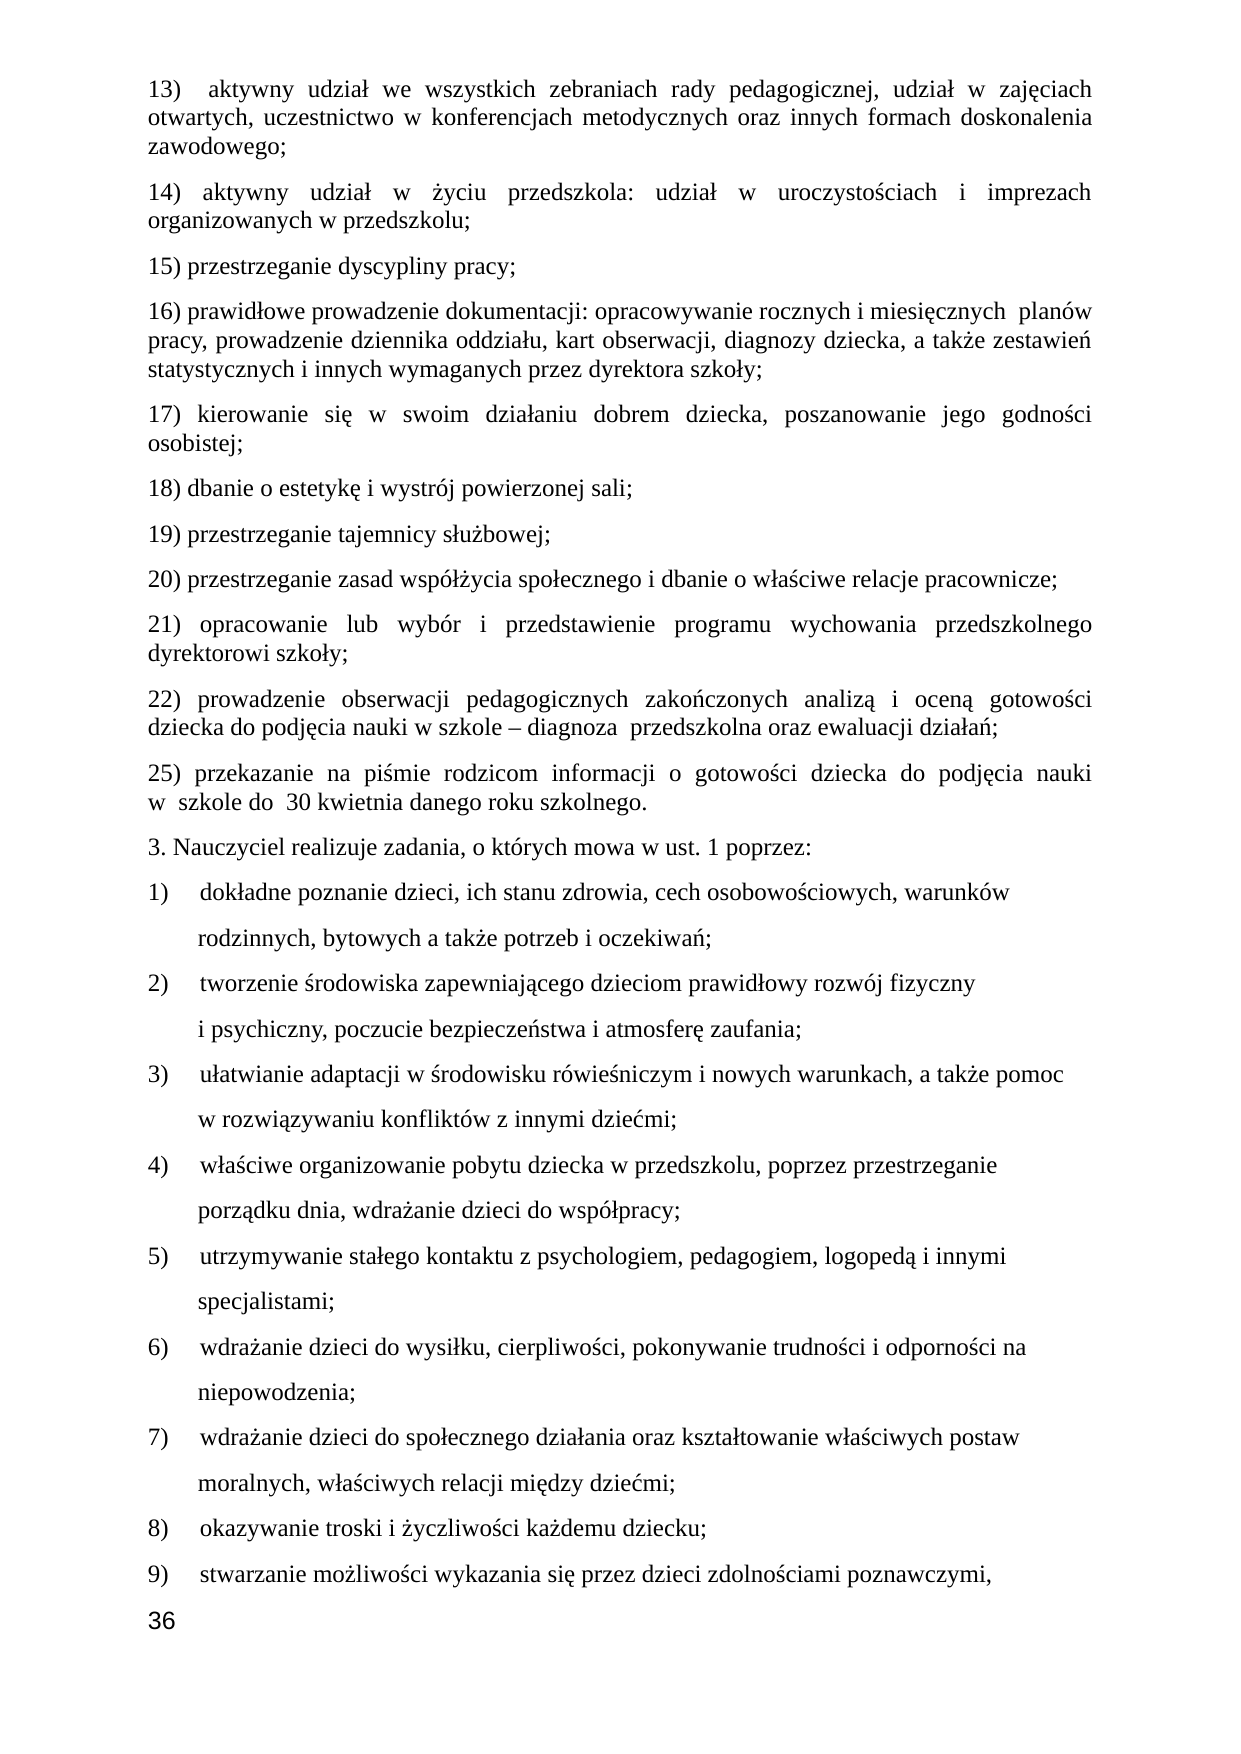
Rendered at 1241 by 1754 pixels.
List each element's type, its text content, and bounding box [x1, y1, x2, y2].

text 19) przestrzeganie tajemnicy służbowej; [148, 519, 1093, 547]
text 8) okazywanie troski i życzliwości każdemu dziecku; [148, 1513, 1093, 1542]
text 20) przestrzeganie zasad współżycia społecznego i dbanie o właściwe relacje pracownicze; [148, 564, 1093, 593]
text 25) przekazanie na piśmie rodzicom informacji o gotowości dziecka do podjęcia nauki w szkole do 30 kwietnia danego roku szkolnego. [148, 758, 1093, 815]
text 18) dbanie o estetykę i wystrój powierzonej sali; [148, 473, 1093, 502]
text 6) wdrażanie dzieci do wysiłku, cierpliwości, pokonywanie trudności i odporności na [148, 1332, 1093, 1360]
text 13) aktywny udział we wszystkich zebraniach rady pedagogicznej, udział w zajęciach otwartych, uczestnictwo w konferencjach metodycznych oraz innych formach doskonalenia zawodowego; [148, 74, 1093, 160]
text 21) opracowanie lub wybór i przedstawienie programu wychowania przedszkolnego dyrektorowi szkoły; [148, 609, 1093, 667]
text moralnych, właściwych relacji między dziećmi; [148, 1468, 1093, 1497]
text 4) właściwe organizowanie pobytu dziecka w przedszkolu, poprzez przestrzeganie [148, 1150, 1093, 1179]
text 22) prowadzenie obserwacji pedagogicznych zakończonych analizą i oceną gotowości dziecka do podjęcia nauki w szkole – diagnoza przedszkolna oraz ewaluacji działań; [148, 684, 1093, 741]
text 16) prawidłowe prowadzenie dokumentacji: opracowywanie rocznych i miesięcznych planów pracy, prowadzenie dziennika oddziału, kart obserwacji, diagnozy dziecka, a także zestawień statystycznych i innych wymaganych przez dyrektora szkoły; [148, 296, 1093, 382]
text 5) utrzymywanie stałego kontaktu z psychologiem, pedagogiem, logopedą i innymi [148, 1241, 1093, 1269]
text 15) przestrzeganie dyscypliny pracy; [148, 251, 1093, 279]
text specjalistami; [148, 1286, 1093, 1315]
text 3) ułatwianie adaptacji w środowisku rówieśniczym i nowych warunkach, a także pomoc [148, 1059, 1093, 1088]
text niepowodzenia; [148, 1377, 1093, 1406]
text 3. Nauczyciel realizuje zadania, o których mowa w ust. 1 poprzez: [148, 832, 1093, 861]
text w rozwiązywaniu konfliktów z innymi dziećmi; [148, 1104, 1093, 1133]
text 2) tworzenie środowiska zapewniającego dzieciom prawidłowy rozwój fizyczny [148, 968, 1093, 997]
text 1) dokładne poznanie dzieci, ich stanu zdrowia, cech osobowościowych, warunków [148, 877, 1093, 906]
text porządku dnia, wdrażanie dzieci do współpracy; [148, 1195, 1093, 1224]
text 9) stwarzanie możliwości wykazania się przez dzieci zdolnościami poznawczymi, [148, 1559, 1093, 1587]
text i psychiczny, poczucie bezpieczeństwa i atmosferę zaufania; [148, 1014, 1093, 1042]
text 7) wdrażanie dzieci do społecznego działania oraz kształtowanie właściwych postaw [148, 1422, 1093, 1451]
text rodzinnych, bytowych a także potrzeb i oczekiwań; [148, 923, 1093, 952]
text 14) aktywny udział w życiu przedszkola: udział w uroczystościach i imprezach organizowanych w przedszkolu; [148, 177, 1093, 234]
text 17) kierowanie się w swoim działaniu dobrem dziecka, poszanowanie jego godności osobistej; [148, 399, 1093, 457]
